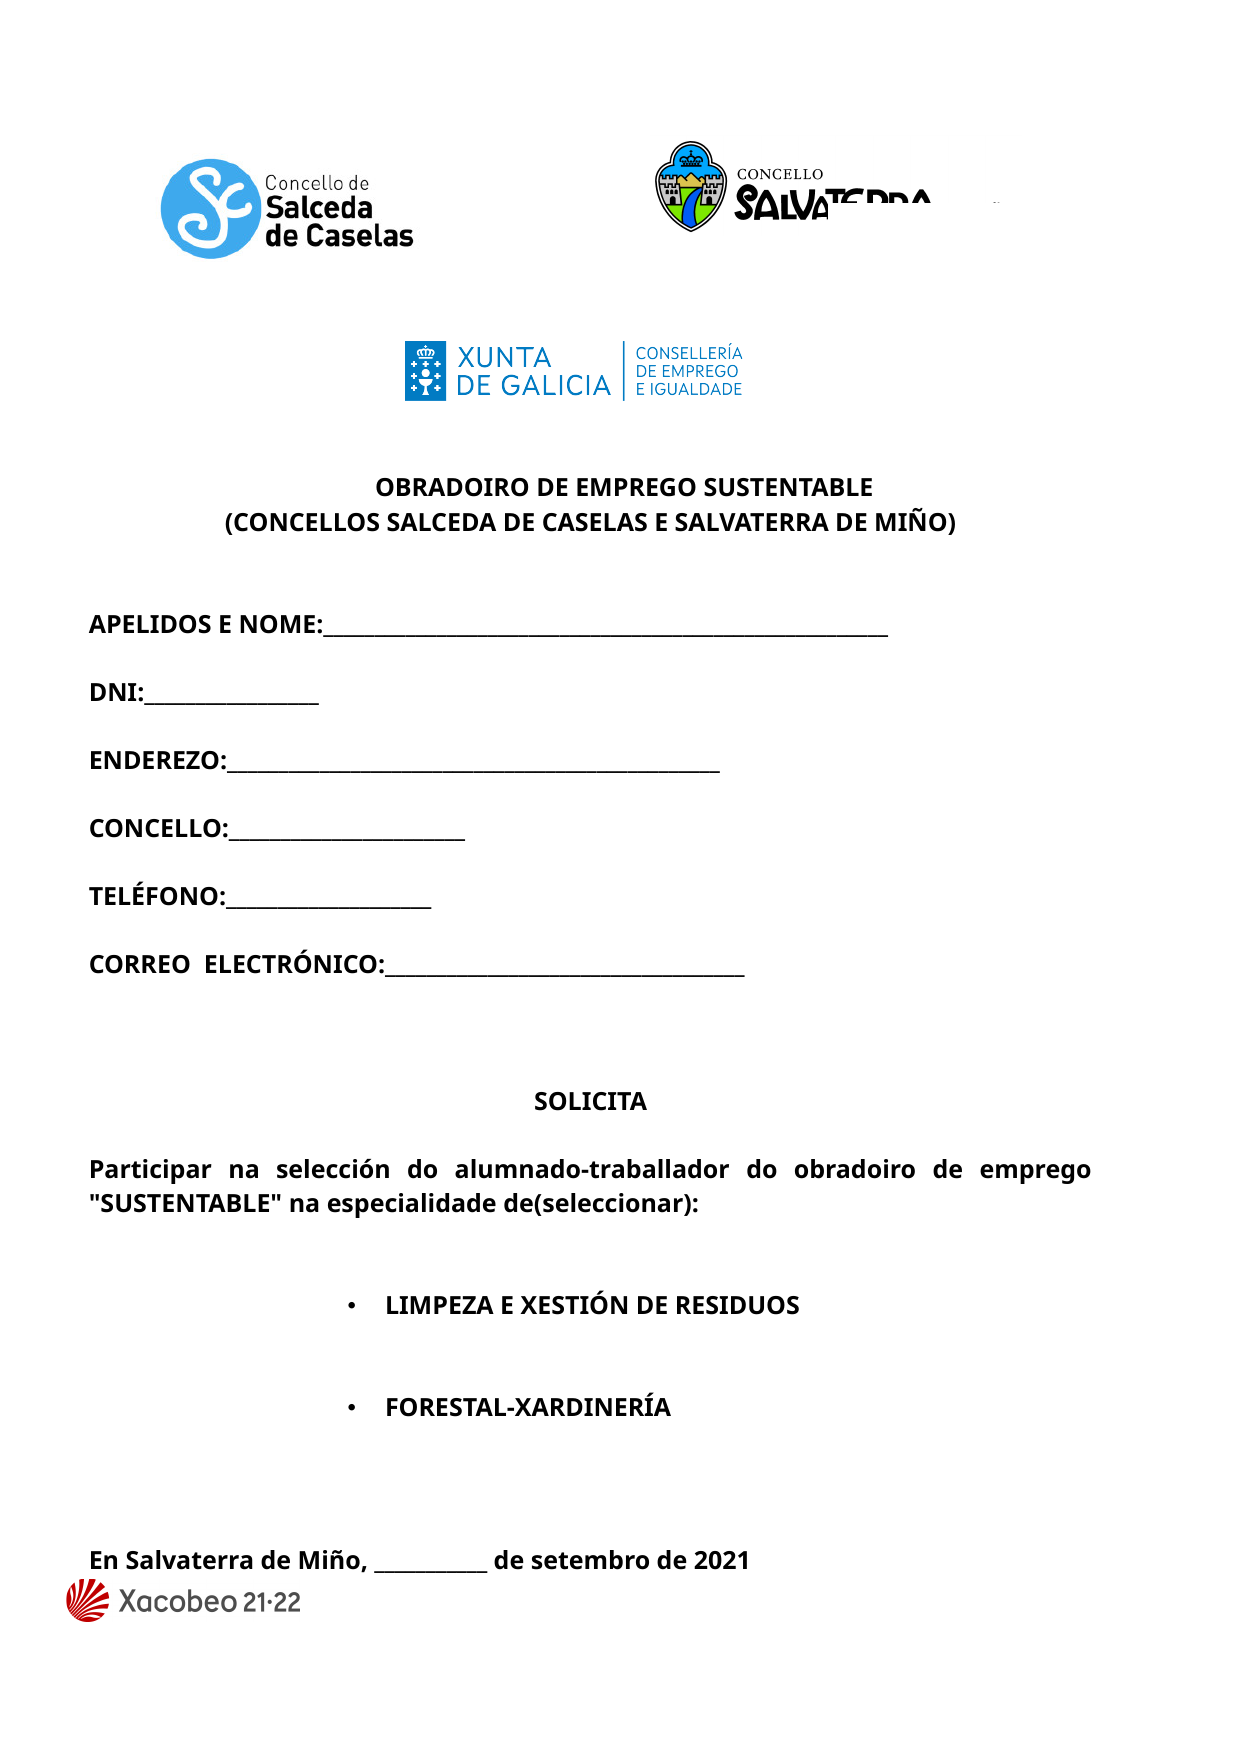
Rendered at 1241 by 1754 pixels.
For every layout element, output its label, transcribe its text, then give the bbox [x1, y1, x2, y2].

text DNI:_________________ [88, 674, 1092, 708]
text CONCELLO:_______________________ [88, 811, 1092, 845]
text (CONCELLOS SALCEDA DE CASELAS E SALVATERRA DE MIÑO) [88, 504, 1092, 538]
text APELIDOS E NOME:_______________________________________________________ [88, 606, 1092, 640]
text Participar na selección do alumnado-traballador do obradoiro de emprego "SUSTENTABLE" na especialidade de(seleccionar): [88, 1151, 1092, 1219]
list FORESTAL-XARDINERÍA [347, 1390, 1092, 1424]
text CORREO ELECTRÓNICO:___________________________________ [88, 947, 1092, 981]
text SOLICITA [88, 1083, 1092, 1117]
text ENDEREZO:________________________________________________ [88, 743, 1092, 777]
text OBRADOIRO DE EMPREGO SUSTENTABLE [88, 470, 1092, 504]
list LIMPEZA E XESTIÓN DE RESIDUOS [347, 1288, 1092, 1322]
text TELÉFONO:____________________ [88, 879, 1092, 913]
text En Salvaterra de Miño, ___________ de setembro de 2021 [88, 1542, 1092, 1576]
